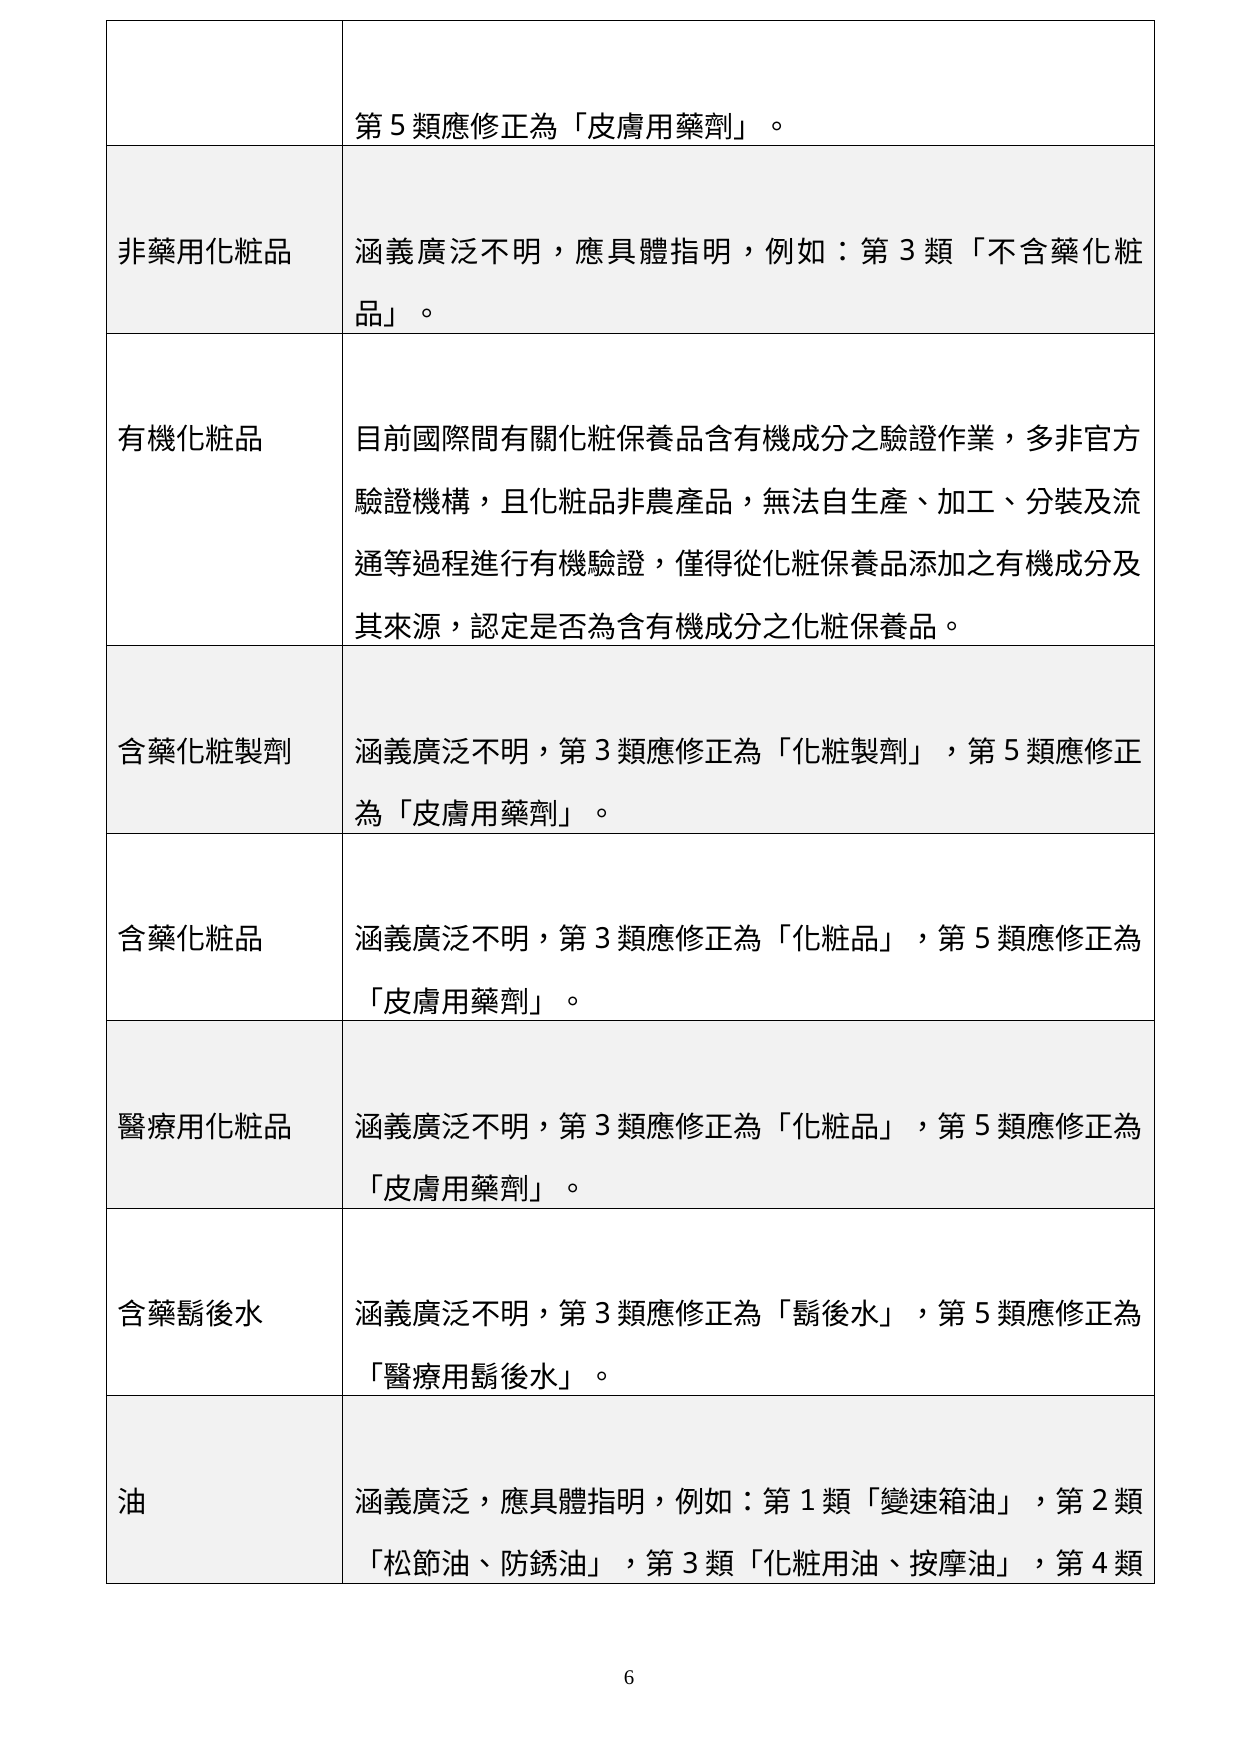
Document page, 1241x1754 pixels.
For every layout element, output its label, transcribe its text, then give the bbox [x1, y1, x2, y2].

table_cell 醫療用化粧品 [107, 1021, 342, 1208]
table_cell 涵義廣泛不明，第3類應修正為「化粧製劑」，第5類應修正為「皮膚用藥劑」。 [343, 646, 1154, 833]
table_cell 含藥化粧製劑 [107, 646, 342, 833]
table_cell 涵義廣泛不明，第3類應修正為「化粧品」，第5類應修正為「皮膚用藥劑」。 [343, 834, 1154, 1020]
table_cell 含藥化粧品 [107, 834, 342, 1020]
table_cell 涵義廣泛，應具體指明，例如：第1類「變速箱油」，第2類「松節油、防銹油」，第3類「化粧用油、按摩油」，第4類 [343, 1396, 1154, 1583]
table_cell 涵義廣泛不明，第3類應修正為「鬍後水」，第5類應修正為「醫療用鬍後水」。 [343, 1209, 1154, 1395]
table_cell 含藥鬍後水 [107, 1209, 342, 1395]
table_cell 涵義廣泛不明，應具體指明，例如：第3類「不含藥化粧品」。 [343, 146, 1154, 333]
table_cell 第5類應修正為「皮膚用藥劑」。 [343, 21, 1154, 145]
table_cell 有機化粧品 [107, 334, 342, 645]
table_cell 目前國際間有關化粧保養品含有機成分之驗證作業，多非官方驗證機構，且化粧品非農產品，無法自生產、加工、分裝及流通等過程進行有機驗證，僅得從化粧保養品添加之有機成分及其來源，認定是否為含有機成分之化粧保養品。 [343, 334, 1154, 645]
table_cell 涵義廣泛不明，第3類應修正為「化粧品」，第5類應修正為「皮膚用藥劑」。 [343, 1021, 1154, 1208]
table_cell 油 [107, 1396, 342, 1583]
table_cell 非藥用化粧品 [107, 146, 342, 333]
table_cell [107, 21, 342, 145]
